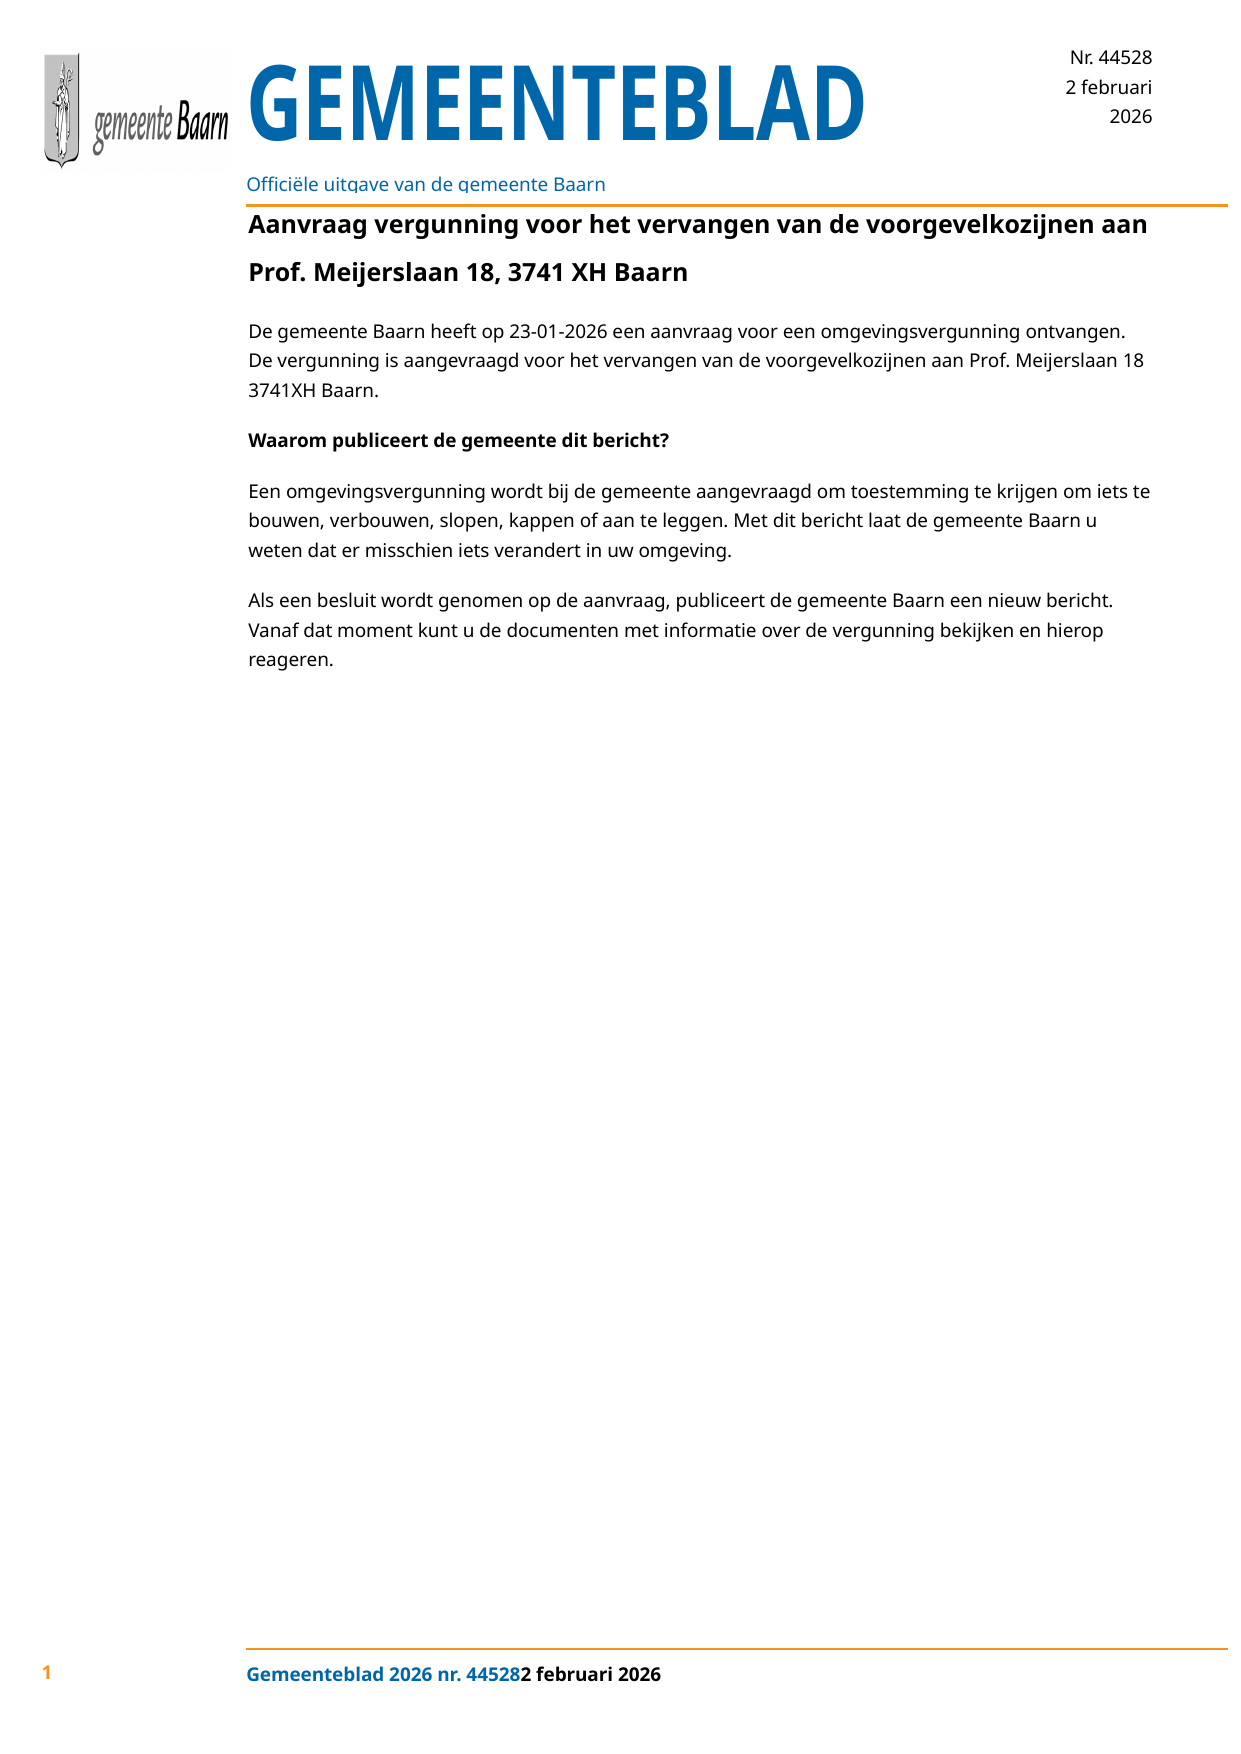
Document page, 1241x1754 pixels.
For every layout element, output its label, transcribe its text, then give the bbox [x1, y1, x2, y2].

text Aanvraag vergunning voor het vervangen van de voorgevelkozijnen aan Prof. Meijerslaan 18, 3741 XH Baarn [248, 207, 1152, 288]
text De gemeente Baarn heeft op 23-01-2026 een aanvraag voor een omgevingsvergunning ontvangen. De vergunning is aangevraagd voor het vervangen van de voorgevelkozijnen aan Prof. Meijerslaan 18 3741XH Baarn. [248, 318, 1152, 403]
text Een omgevingsvergunning wordt bij de gemeente aangevraagd om toestemming te krijgen om iets te bouwen, verbouwen, slopen, kappen of aan te leggen. Met dit bericht laat de gemeente Baarn u weten dat er misschien iets verandert in uw omgeving. [248, 478, 1152, 563]
picture [41, 47, 231, 172]
text Waarom publiceert de gemeente dit bericht? [248, 427, 1152, 453]
text Als een besluit wordt genomen op de aanvraag, publiceert de gemeente Baarn een nieuw bericht. Vanaf dat moment kunt u de documenten met informatie over de vergunning bekijken en hierop reageren. [248, 587, 1152, 672]
